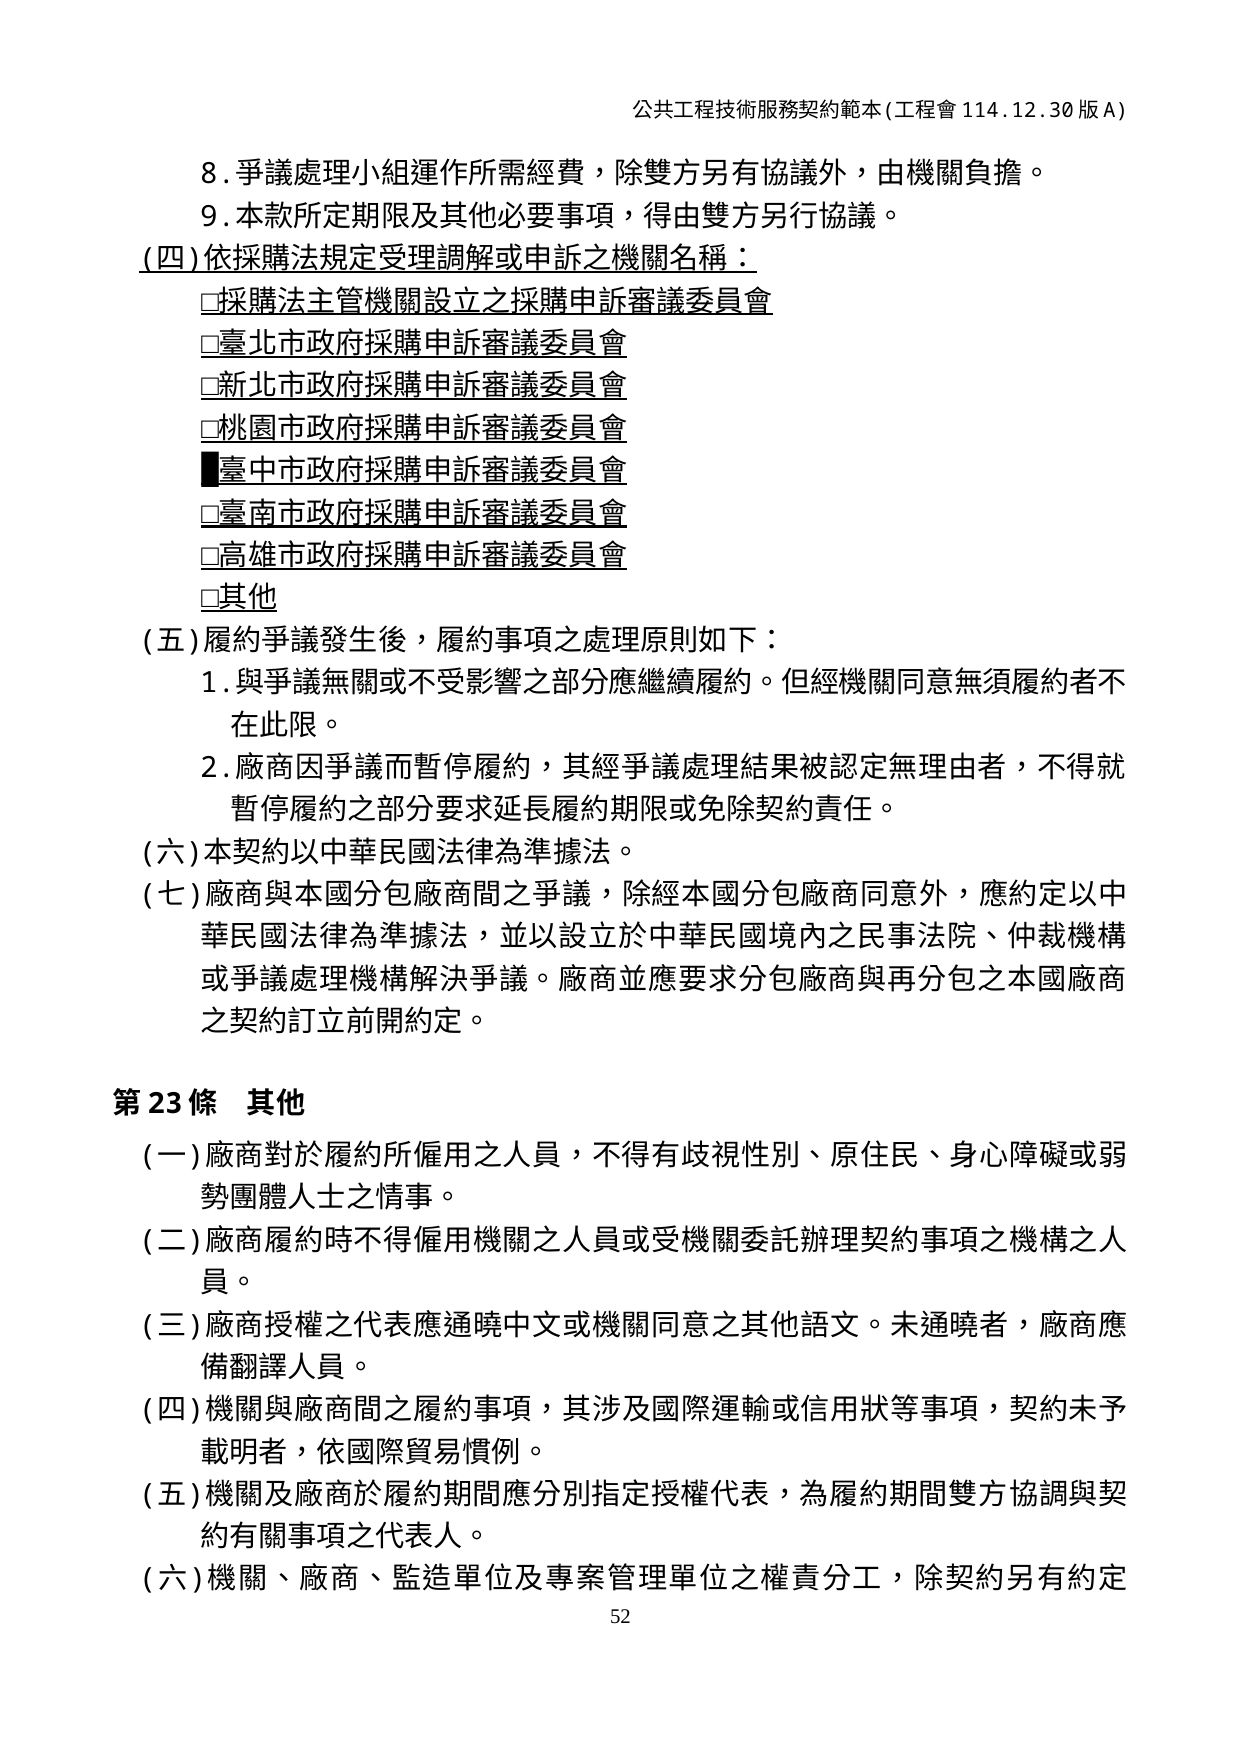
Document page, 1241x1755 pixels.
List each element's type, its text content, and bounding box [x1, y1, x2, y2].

text █臺中市政府採購申訴審議委員會 [170, 447, 1128, 489]
text (四)依採購法規定受理調解或申訴之機關名稱： [139, 235, 1128, 277]
text (三)廠商授權之代表應通曉中文或機關同意之其他語文。未通曉者，廠商應備翻譯人員。 [139, 1301, 1128, 1386]
text 9.本款所定期限及其他必要事項，得由雙方另行協議。 [200, 192, 1128, 235]
text (五)機關及廠商於履約期間應分別指定授權代表，為履約期間雙方協調與契約有關事項之代表人。 [139, 1470, 1128, 1555]
text □其他 [125, 574, 1128, 616]
text □臺北市政府採購申訴審議委員會 [170, 319, 1128, 362]
text (一)廠商對於履約所僱用之人員，不得有歧視性別、原住民、身心障礙或弱勢團體人士之情事。 [139, 1132, 1128, 1216]
text 1.與爭議無關或不受影響之部分應繼續履約。但經機關同意無須履約者不在此限。 [200, 659, 1128, 743]
text (四)機關與廠商間之履約事項，其涉及國際運輸或信用狀等事項，契約未予載明者，依國際貿易慣例。 [139, 1386, 1128, 1470]
text (七)廠商與本國分包廠商間之爭議，除經本國分包廠商同意外，應約定以中華民國法律為準據法，並以設立於中華民國境內之民事法院、仲裁機構或爭議處理機構解決爭議。廠商並應要求分包廠商與再分包之本國廠商之契約訂立前開約定。 [139, 871, 1128, 1040]
text □桃園市政府採購申訴審議委員會 [170, 404, 1128, 447]
text 8.爭議處理小組運作所需經費，除雙方另有協議外，由機關負擔。 [200, 150, 1128, 192]
text (六)機關、廠商、監造單位及專案管理單位之權責分工，除契約另有約定 [139, 1555, 1128, 1597]
text □採購法主管機關設立之採購申訴審議委員會 [170, 277, 1128, 319]
text □高雄市政府採購申訴審議委員會 [170, 532, 1128, 574]
text (二)廠商履約時不得僱用機關之人員或受機關委託辦理契約事項之機構之人員。 [139, 1216, 1128, 1301]
text 第23條 其他 [112, 1079, 1128, 1122]
text (五)履約爭議發生後，履約事項之處理原則如下： [139, 616, 1128, 659]
text □臺南市政府採購申訴審議委員會 [170, 489, 1128, 532]
text (六)本契約以中華民國法律為準據法。 [139, 828, 1128, 871]
text 2.廠商因爭議而暫停履約，其經爭議處理結果被認定無理由者，不得就暫停履約之部分要求延長履約期限或免除契約責任。 [200, 743, 1128, 828]
text □新北市政府採購申訴審議委員會 [170, 362, 1128, 404]
